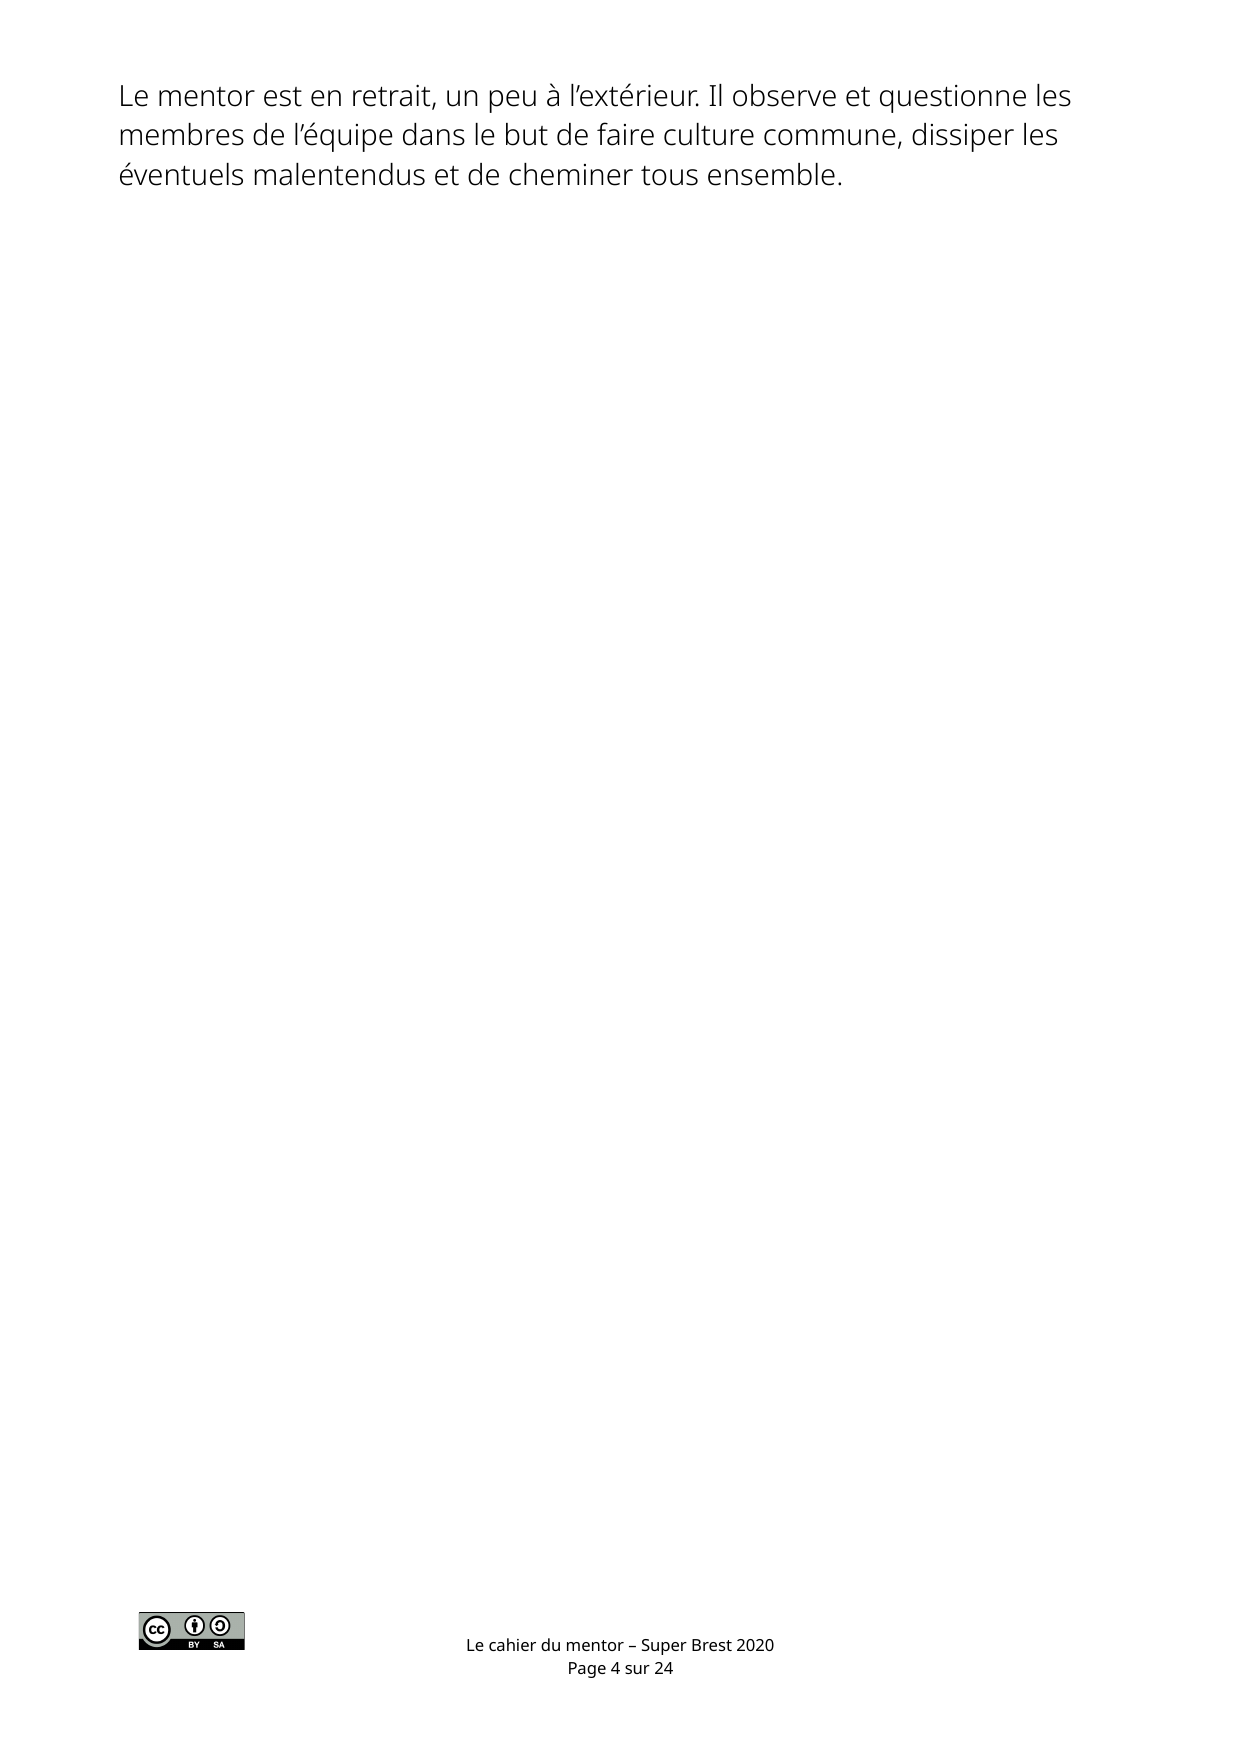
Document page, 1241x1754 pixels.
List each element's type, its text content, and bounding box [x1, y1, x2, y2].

text Le mentor est en retrait, un peu à l’extérieur. Il observe et questionne les membres de l’équipe dans le but de faire culture commune, dissiper les éventuels malentendus et de cheminer tous ensemble. [118, 75, 1122, 194]
picture [138, 1612, 245, 1650]
